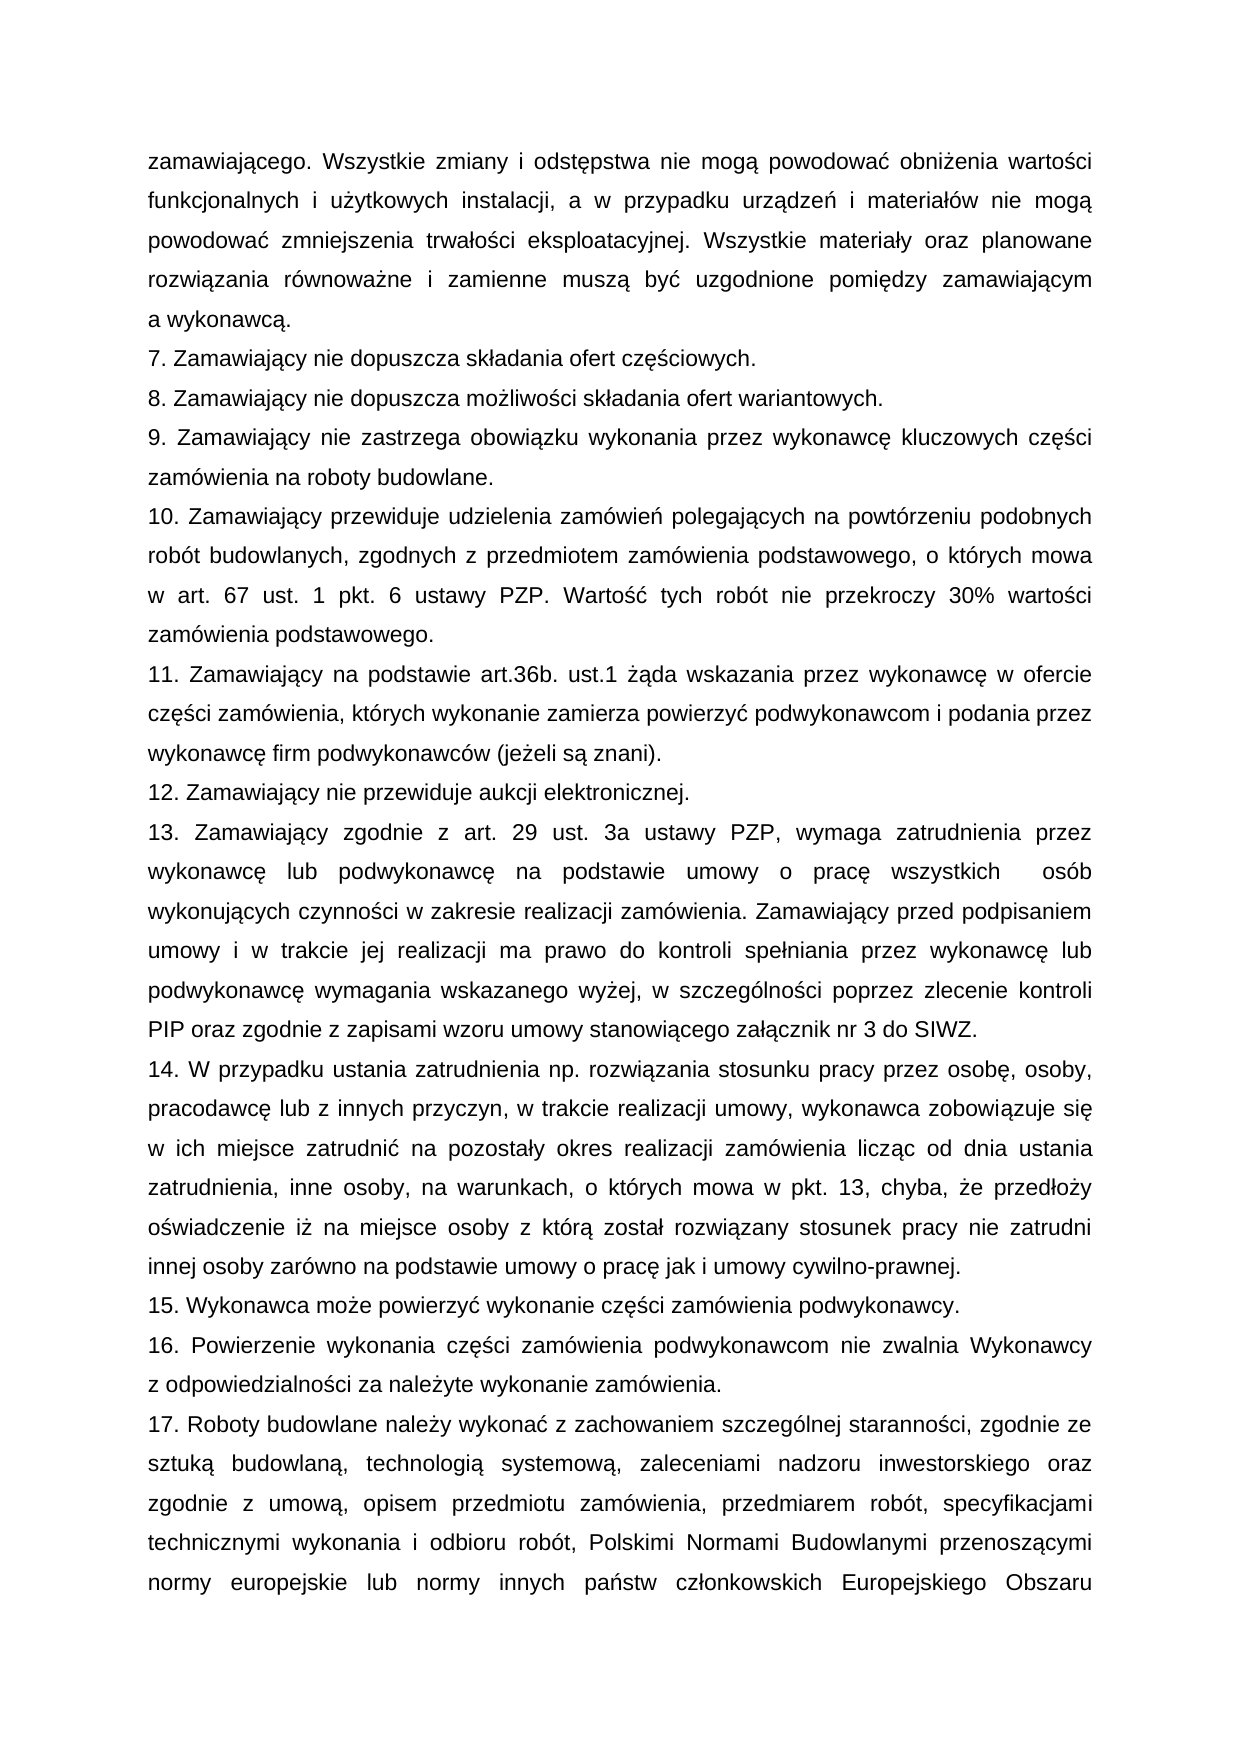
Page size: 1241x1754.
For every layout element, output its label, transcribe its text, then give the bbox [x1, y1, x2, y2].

text 13. Zamawiający zgodnie z art. 29 ust. 3a ustawy PZP, wymaga zatrudnienia przez wykonawcę lub podwykonawcę na podstawie umowy o pracę wszystkich osób wykonujących czynności w zakresie realizacji zamówienia. Zamawiający przed podpisaniem umowy i w trakcie jej realizacji ma prawo do kontroli spełniania przez wykonawcę lub podwykonawcę wymagania wskazanego wyżej, w szczególności poprzez zlecenie kontroli PIP oraz zgodnie z zapisami wzoru umowy stanowiącego załącznik nr 3 do SIWZ. [148, 819, 1093, 1042]
text 11. Zamawiający na podstawie art.36b. ust.1 żąda wskazania przez wykonawcę w ofercie części zamówienia, których wykonanie zamierza powierzyć podwykonawcom i podania przez wykonawcę firm podwykonawców (jeżeli są znani). [148, 661, 1093, 766]
text 16. Powierzenie wykonania części zamówienia podwykonawcom nie zwalnia Wykonawcy z odpowiedzialności za należyte wykonanie zamówienia. [148, 1332, 1093, 1398]
text 17. Roboty budowlane należy wykonać z zachowaniem szczególnej staranności, zgodnie ze sztuką budowlaną, technologią systemową, zaleceniami nadzoru inwestorskiego oraz zgodnie z umową, opisem przedmiotu zamówienia, przedmiarem robót, specyfikacjami technicznymi wykonania i odbioru robót, Polskimi Normami Budowlanymi przenoszącymi normy europejskie lub normy innych państw członkowskich Europejskiego Obszaru [148, 1411, 1093, 1595]
text 9. Zamawiający nie zastrzega obowiązku wykonania przez wykonawcę kluczowych części zamówienia na roboty budowlane. [148, 424, 1093, 490]
text 12. Zamawiający nie przewiduje aukcji elektronicznej. [148, 779, 1093, 806]
text 7. Zamawiający nie dopuszcza składania ofert częściowych. [148, 345, 1093, 371]
text 15. Wykonawca może powierzyć wykonanie części zamówienia podwykonawcy. [148, 1292, 1093, 1319]
text 14. W przypadku ustania zatrudnienia np. rozwiązania stosunku pracy przez osobę, osoby, pracodawcę lub z innych przyczyn, w trakcie realizacji umowy, wykonawca zobowiązuje się w ich miejsce zatrudnić na pozostały okres realizacji zamówienia licząc od dnia ustania zatrudnienia, inne osoby, na warunkach, o których mowa w pkt. 13, chyba, że przedłoży oświadczenie iż na miejsce osoby z którą został rozwiązany stosunek pracy nie zatrudni innej osoby zarówno na podstawie umowy o pracę jak i umowy cywilno-prawnej. [148, 1056, 1093, 1279]
text 8. Zamawiający nie dopuszcza możliwości składania ofert wariantowych. [148, 384, 1093, 411]
text zamawiającego. Wszystkie zmiany i odstępstwa nie mogą powodować obniżenia wartości funkcjonalnych i użytkowych instalacji, a w przypadku urządzeń i materiałów nie mogą powodować zmniejszenia trwałości eksploatacyjnej. Wszystkie materiały oraz planowane rozwiązania równoważne i zamienne muszą być uzgodnione pomiędzy zamawiającym a wykonawcą. [148, 148, 1093, 332]
text 10. Zamawiający przewiduje udzielenia zamówień polegających na powtórzeniu podobnych robót budowlanych, zgodnych z przedmiotem zamówienia podstawowego, o których mowa w art. 67 ust. 1 pkt. 6 ustawy PZP. Wartość tych robót nie przekroczy 30% wartości zamówienia podstawowego. [148, 503, 1093, 648]
